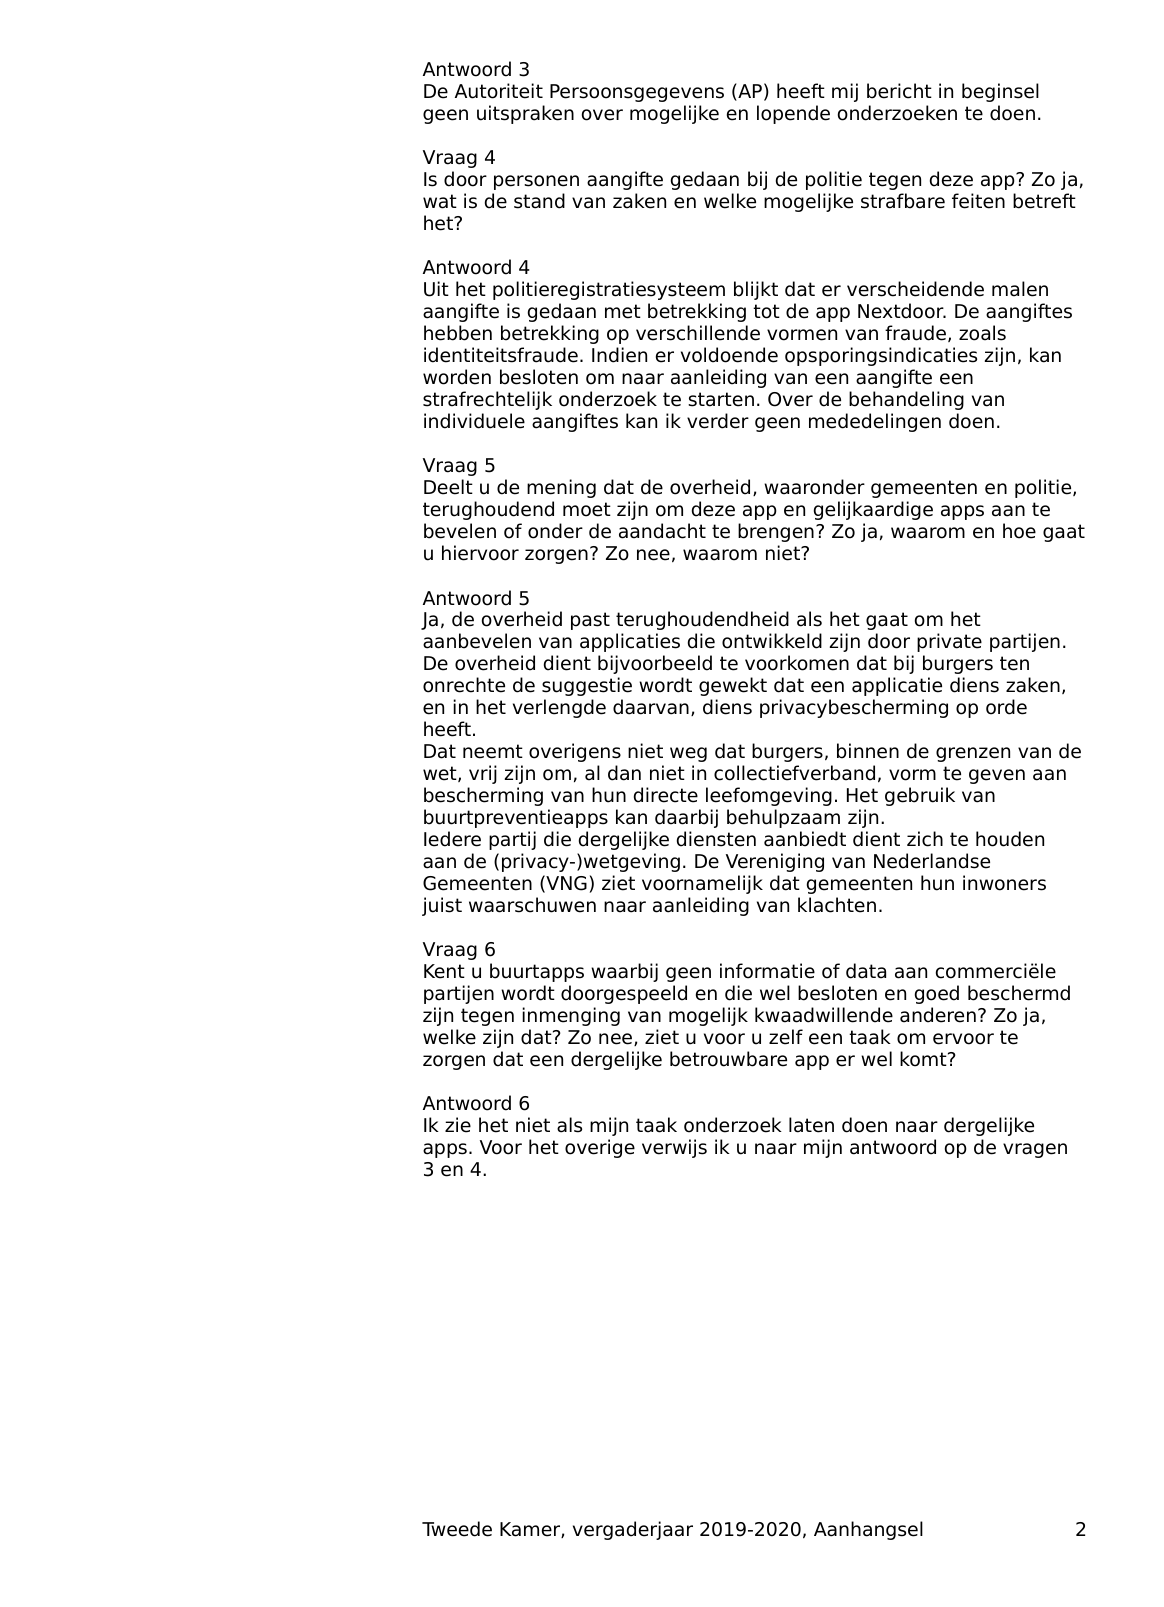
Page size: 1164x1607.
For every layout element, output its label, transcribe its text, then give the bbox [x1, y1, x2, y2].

text Antwoord 3 [422, 59, 1087, 81]
text Vraag 6 [422, 939, 1087, 961]
text Vraag 4 [422, 147, 1087, 169]
text Kent u buurtapps waarbij geen informatie of data aan commerciële partijen wordt doorgespeeld en die wel besloten en goed beschermd zijn tegen inmenging van mogelijk kwaadwillende anderen? Zo ja, welke zijn dat? Zo nee, ziet u voor u zelf een taak om ervoor te zorgen dat een dergelijke betrouwbare app er wel komt? [422, 961, 1087, 1071]
text Antwoord 6 [422, 1093, 1087, 1115]
text Is door personen aangifte gedaan bij de politie tegen deze app? Zo ja, wat is de stand van zaken en welke mogelijke strafbare feiten betreft het? [422, 169, 1087, 235]
text Antwoord 5 [422, 587, 1087, 609]
text Iedere partij die dergelijke diensten aanbiedt dient zich te houden aan de (privacy-)wetgeving. De Vereniging van Nederlandse Gemeenten (VNG) ziet voornamelijk dat gemeenten hun inwoners juist waarschuwen naar aanleiding van klachten. [422, 829, 1087, 917]
text Dat neemt overigens niet weg dat burgers, binnen de grenzen van de wet, vrij zijn om, al dan niet in collectiefverband, vorm te geven aan bescherming van hun directe leefomgeving. Het gebruik van buurtpreventieapps kan daarbij behulpzaam zijn. [422, 741, 1087, 829]
text Uit het politieregistratiesysteem blijkt dat er verscheidende malen aangifte is gedaan met betrekking tot de app Nextdoor. De aangiftes hebben betrekking op verschillende vormen van fraude, zoals identiteitsfraude. Indien er voldoende opsporingsindicaties zijn, kan worden besloten om naar aanleiding van een aangifte een strafrechtelijk onderzoek te starten. Over de behandeling van individuele aangiftes kan ik verder geen mededelingen doen. [422, 279, 1087, 433]
text Ja, de overheid past terughoudendheid als het gaat om het aanbevelen van applicaties die ontwikkeld zijn door private partijen. De overheid dient bijvoorbeeld te voorkomen dat bij burgers ten onrechte de suggestie wordt gewekt dat een applicatie diens zaken, en in het verlengde daarvan, diens privacybescherming op orde heeft. [422, 609, 1087, 741]
text De Autoriteit Persoonsgegevens (AP) heeft mij bericht in beginsel geen uitspraken over mogelijke en lopende onderzoeken te doen. [422, 81, 1087, 125]
text Vraag 5 [422, 455, 1087, 477]
text Ik zie het niet als mijn taak onderzoek laten doen naar dergelijke apps. Voor het overige verwijs ik u naar mijn antwoord op de vragen 3 en 4. [422, 1115, 1087, 1181]
text Antwoord 4 [422, 257, 1087, 279]
text Deelt u de mening dat de overheid, waaronder gemeenten en politie, terughoudend moet zijn om deze app en gelijkaardige apps aan te bevelen of onder de aandacht te brengen? Zo ja, waarom en hoe gaat u hiervoor zorgen? Zo nee, waarom niet? [422, 477, 1087, 565]
